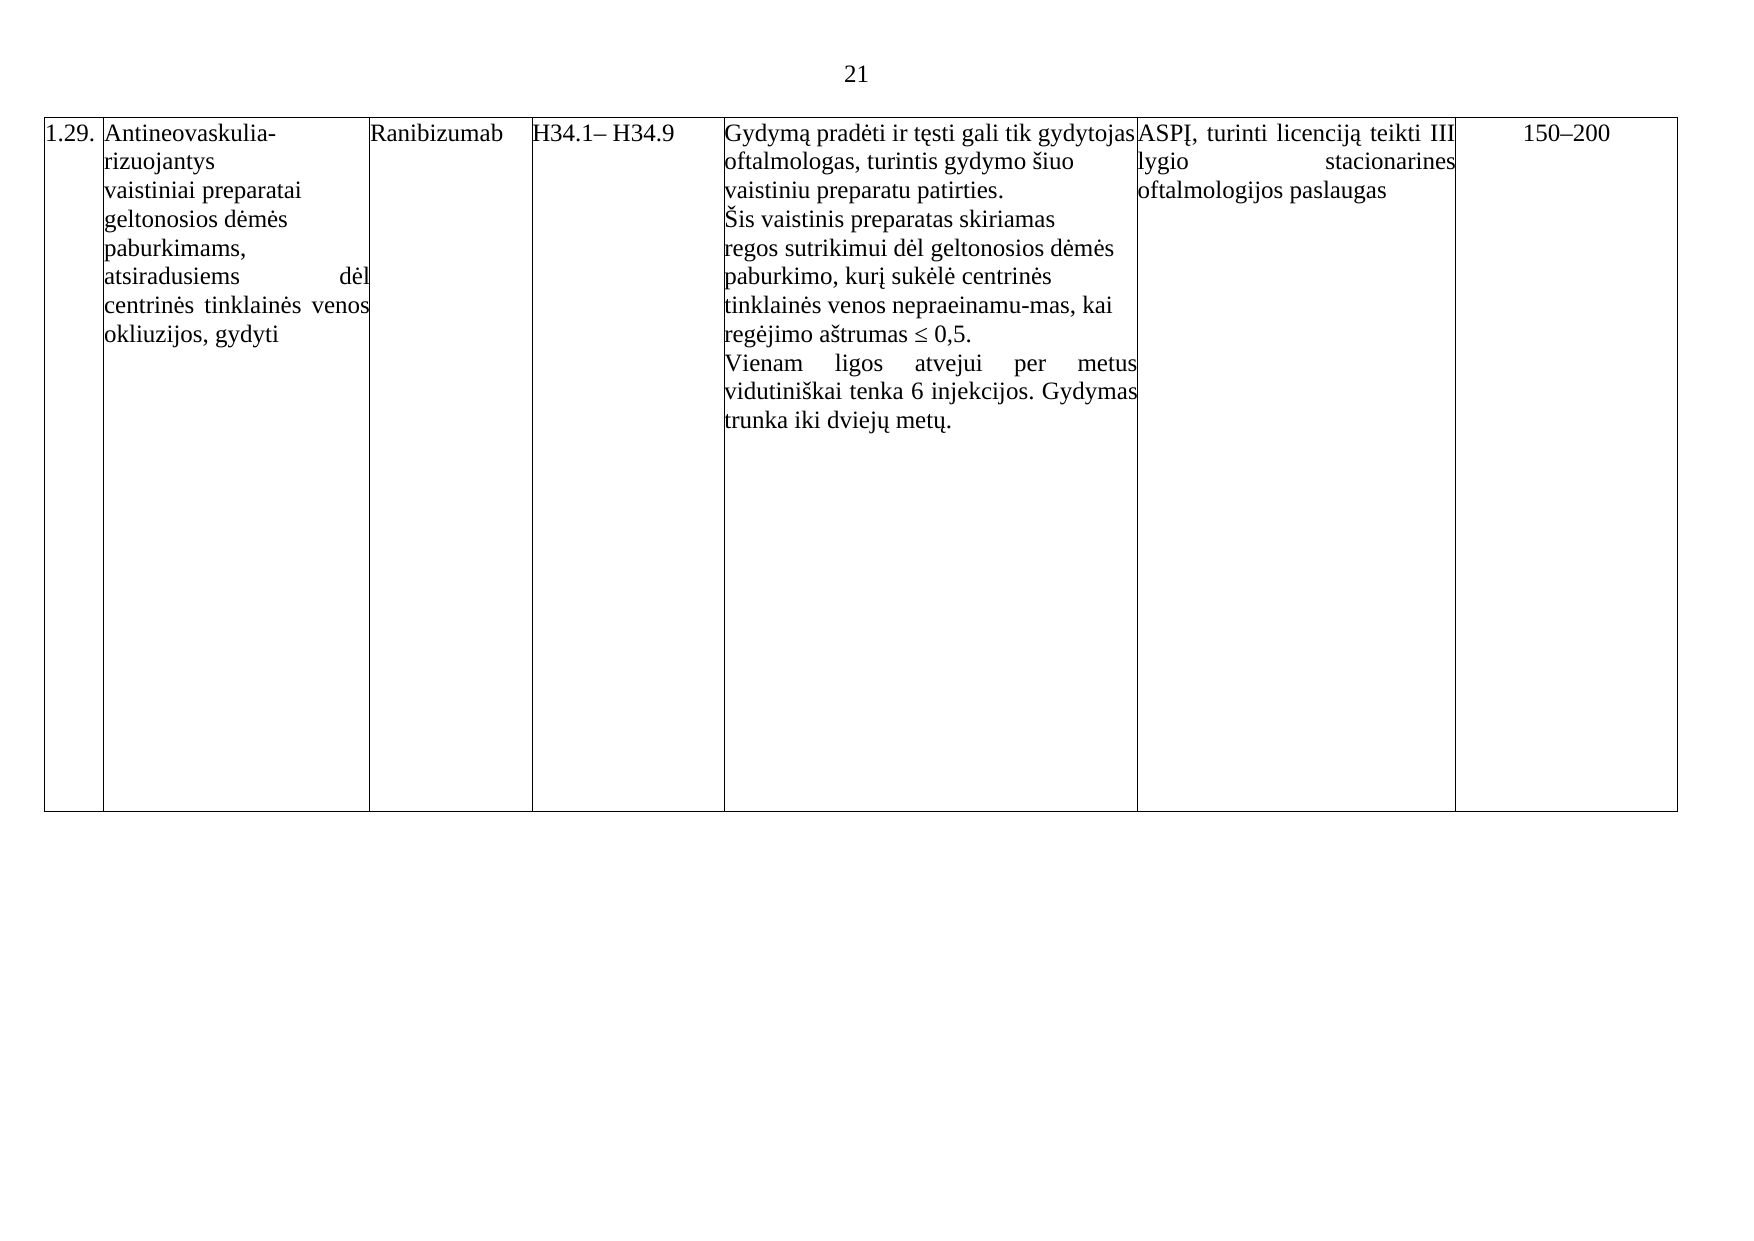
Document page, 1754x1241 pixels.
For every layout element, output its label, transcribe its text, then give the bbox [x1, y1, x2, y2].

table_cell Gydymą pradėti ir tęsti gali tik gydytojas oftalmologas, turintis gydymo šiuo vaistiniu preparatu patirties. Šis vaistinis preparatas skiriamas regos sutrikimui dėl geltonosios dėmės paburkimo, kurį sukėlė centrinės tinklainės venos nepraeinamu-mas, kai regėjimo aštrumas ≤ 0,5. Vienam ligos atvejui per metus vidutiniškai tenka 6 injekcijos. Gydymas trunka iki dviejų metų. [725, 118, 1137, 811]
table_cell Antineovaskulia- rizuojantys vaistiniai preparatai geltonosios dėmės paburkimams, atsiradusiems dėl centrinės tinklainės venos okliuzijos, gydyti [104, 118, 369, 811]
table_cell 1.29. [45, 118, 103, 811]
table_cell Ranibizumab [370, 118, 532, 811]
table_cell [1678, 117, 1684, 811]
table_cell ASPĮ, turinti licenciją teikti III lygio stacionarines oftalmologijos paslaugas [1138, 118, 1455, 811]
table_cell 150–200 [1456, 118, 1677, 811]
table_cell H34.1– H34.9 [533, 118, 724, 811]
